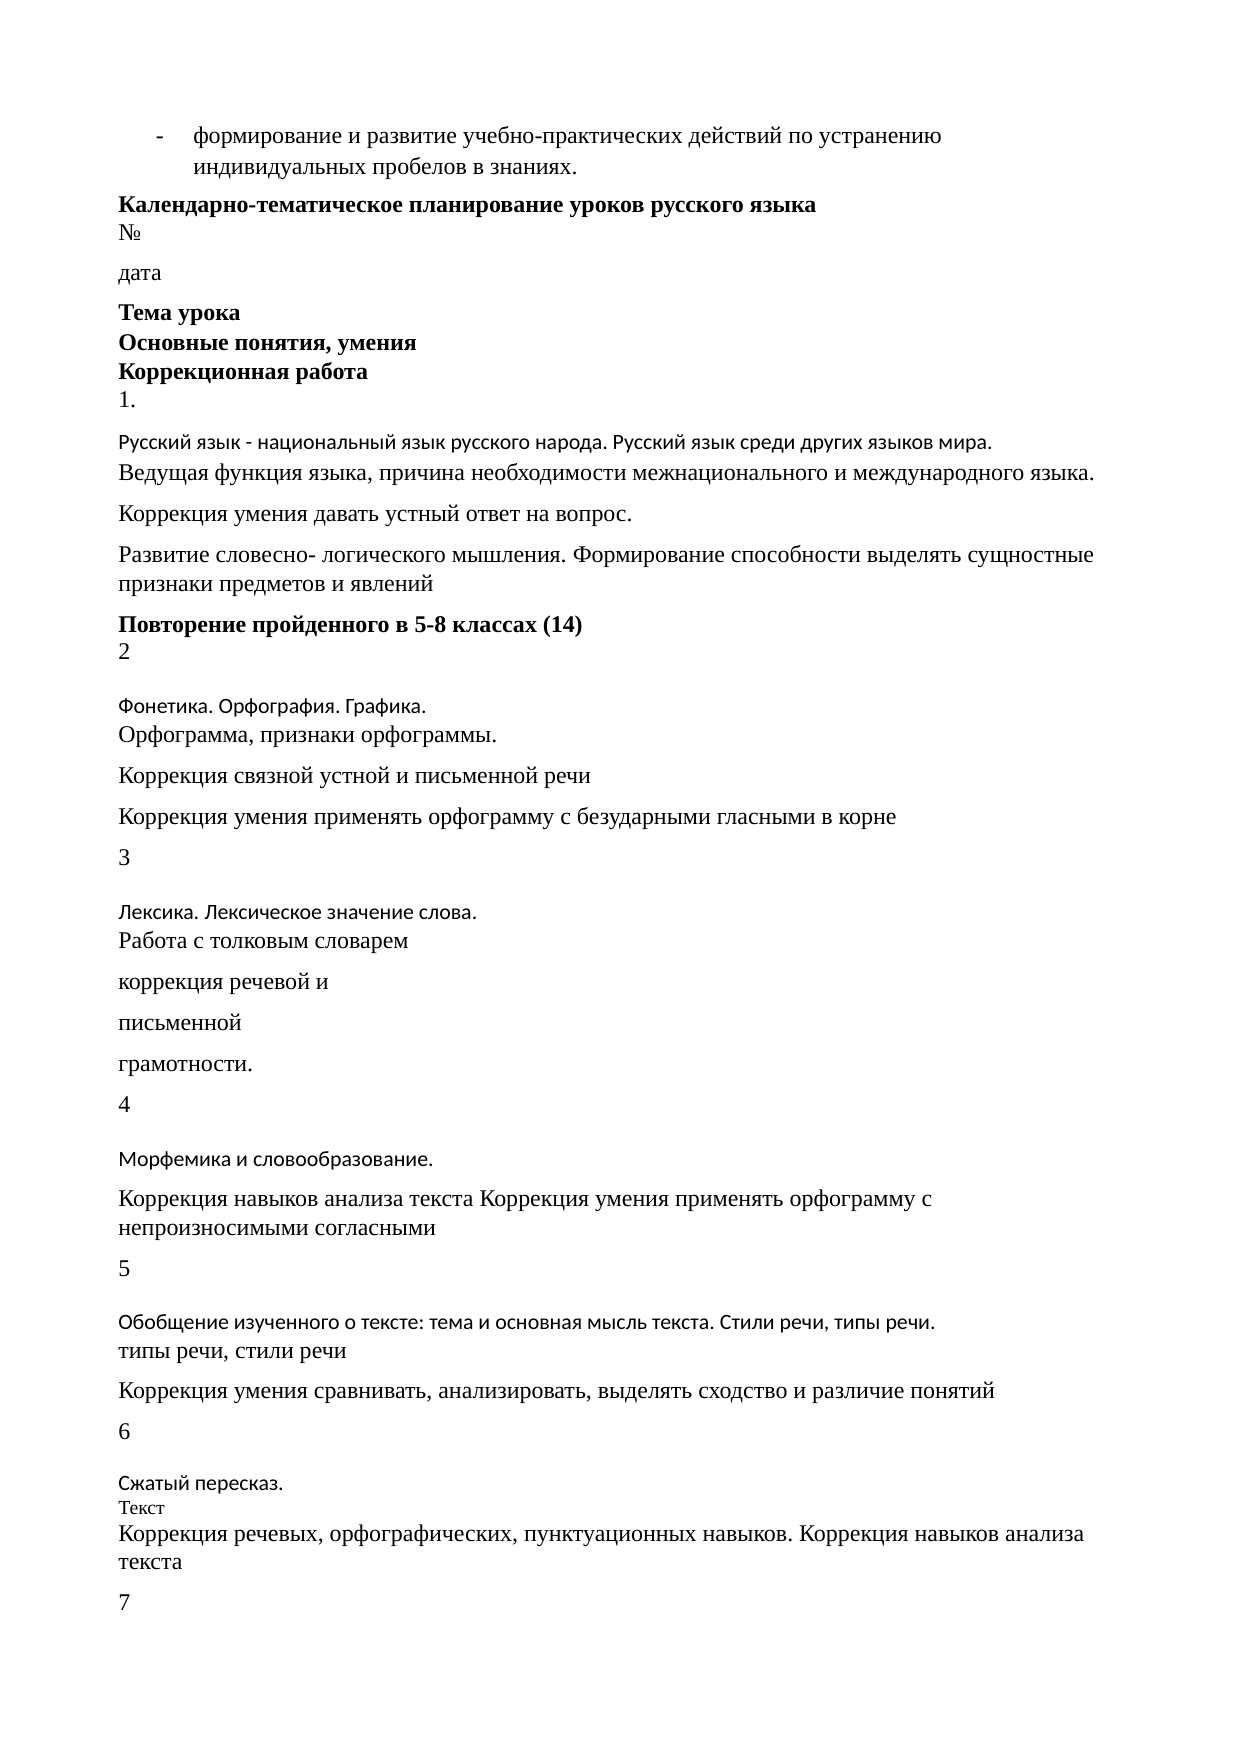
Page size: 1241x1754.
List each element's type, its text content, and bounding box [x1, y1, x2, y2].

text Лексика. Лексическое значение слова. [118, 895, 1122, 925]
text дата [118, 258, 1122, 285]
text Коррекция умения применять орфограмму с безударными гласными в корне [118, 802, 1122, 830]
text Коррекционная работа [118, 356, 1122, 385]
text № [118, 217, 1122, 245]
text Повторение пройденного в 5-8 классах (14) [118, 609, 1122, 637]
text Развитие словесно- логического мышления. Формирование способности выделять сущностные признаки предметов и явлений [118, 540, 1122, 597]
text Основные понятия, умения [118, 325, 1122, 356]
text 6 [118, 1417, 1122, 1444]
text Фонетика. Орфография. Графика. [118, 689, 1122, 719]
text типы речи, стили речи [118, 1336, 1122, 1363]
text Тема урока [118, 298, 1122, 325]
text Текст [118, 1496, 1122, 1518]
text 4 [118, 1090, 1122, 1118]
text Сжатый пересказ. [118, 1469, 1122, 1496]
text Календарно-тематическое планирование уроков русского языка [118, 193, 1122, 217]
text Морфемика и словообразование. [118, 1142, 1122, 1172]
text Русский язык - национальный язык русского народа. Русский язык среди других языков мира. [118, 425, 1122, 455]
text Обобщение изученного о тексте: тема и основная мысль текста. Стили речи, типы речи. [118, 1306, 1122, 1336]
text 7 [118, 1588, 1122, 1616]
text письменной [118, 1008, 1122, 1036]
text 5 [118, 1254, 1122, 1281]
text 3 [118, 843, 1122, 870]
text Орфограмма, признаки орфограммы. [118, 719, 1122, 748]
text коррекция речевой и [118, 967, 1122, 995]
text Коррекция навыков анализа текста Коррекция умения применять орфограмму с непроизносимыми согласными [118, 1184, 1122, 1241]
text Ведущая функция языка, причина необходимости межнационального и международного языка. [118, 455, 1122, 486]
text Коррекция речевых, орфографических, пунктуационных навыков. Коррекция навыков анализа текста [118, 1518, 1122, 1576]
text Работа с толковым словарем [118, 925, 1122, 954]
text Коррекция умения сравнивать, анализировать, выделять сходство и различие понятий [118, 1376, 1122, 1404]
text Коррекция умения давать устный ответ на вопрос. [118, 499, 1122, 527]
text Коррекция связной устной и письменной речи [118, 761, 1122, 789]
list формирование и развитие учебно-практических действий по устранению индивидуальных пробелов в знаниях. [156, 118, 1122, 181]
text грамотности. [118, 1049, 1122, 1077]
text 1. [118, 385, 1122, 413]
text 2 [118, 637, 1122, 665]
